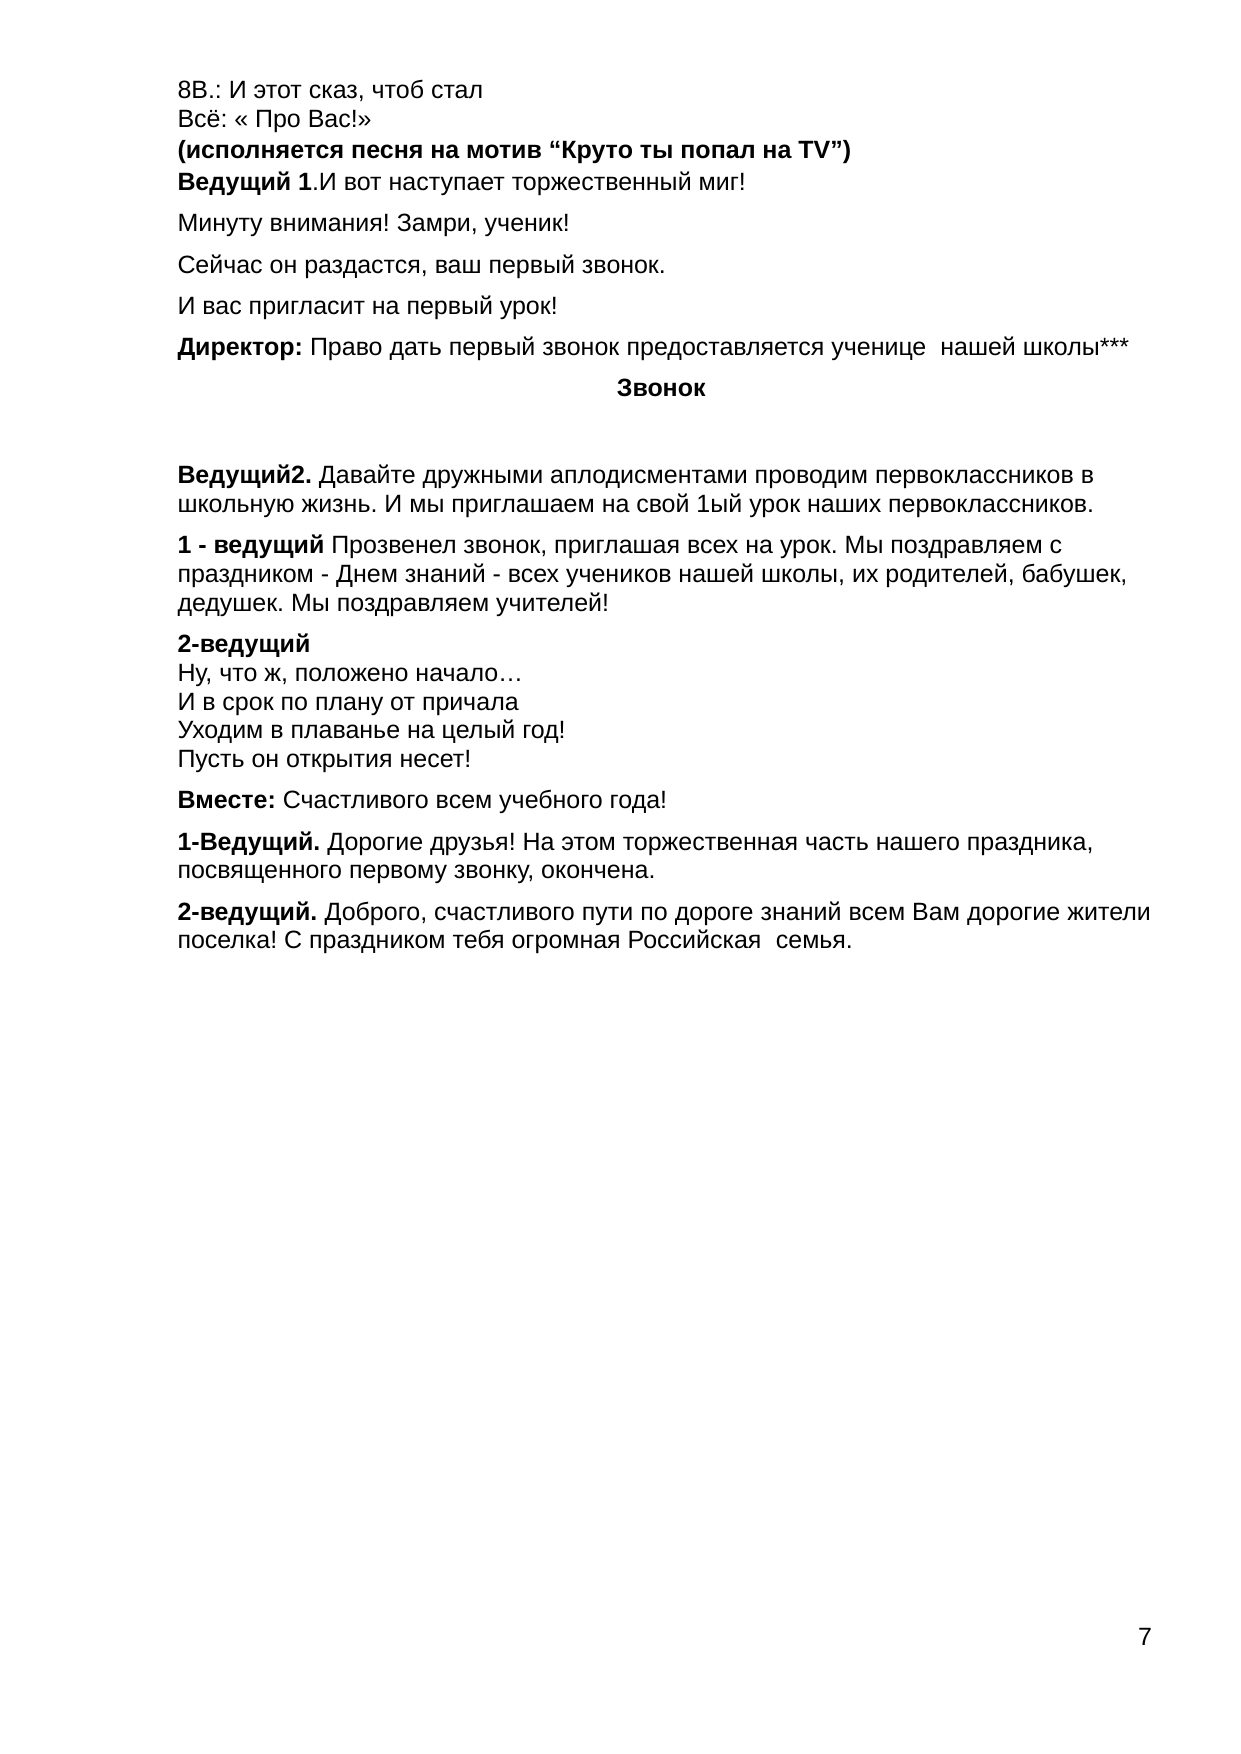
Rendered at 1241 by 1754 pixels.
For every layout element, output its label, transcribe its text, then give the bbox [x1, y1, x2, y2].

text 1 - ведущий Прозвенел звонок, приглашая всех на урок. Мы поздравляем с праздником - Днем знаний - всех учеников нашей школы, их родителей, бабушек, дедушек. Мы поздравляем учителей! [177, 530, 1152, 617]
text 8В.: И этот сказ, чтоб стал Всё: « Про Вас!» [177, 75, 1152, 132]
text Ведущий2. Давайте дружными аплодисментами проводим первоклассников в школьную жизнь. И мы приглашаем на свой 1ый урок наших первоклассников. [177, 432, 1152, 518]
text 2-ведущий Ну, что ж, положено начало… И в срок по плану от причала Уходим в плаванье на целый год! Пусть он открытия несет! [177, 629, 1152, 773]
text 1-Ведущий. Дорогие друзья! На этом торжественная часть нашего праздника, посвященного первому звонку, окончена. [177, 827, 1152, 884]
text Звонок [177, 373, 1152, 402]
text Минуту внимания! Замри, ученик! [177, 208, 1152, 237]
text Ведущий 1.И вот наступает торжественный миг! [177, 167, 1152, 196]
text И вас пригласит на первый урок! [177, 291, 1152, 319]
text Сейчас он раздастся, ваш первый звонок. [177, 249, 1152, 278]
text Директор: Право дать первый звонок предоставляется ученице нашей школы*** [177, 332, 1152, 361]
text Вместе: Счастливого всем учебного года! [177, 785, 1152, 814]
text 2-ведущий. Доброго, счастливого пути по дороге знаний всем Вам дорогие жители поселка! С праздником тебя огромная Российская семья. [177, 897, 1152, 954]
text (исполняется песня на мотив “Круто ты попал на TV”) [177, 135, 1152, 164]
